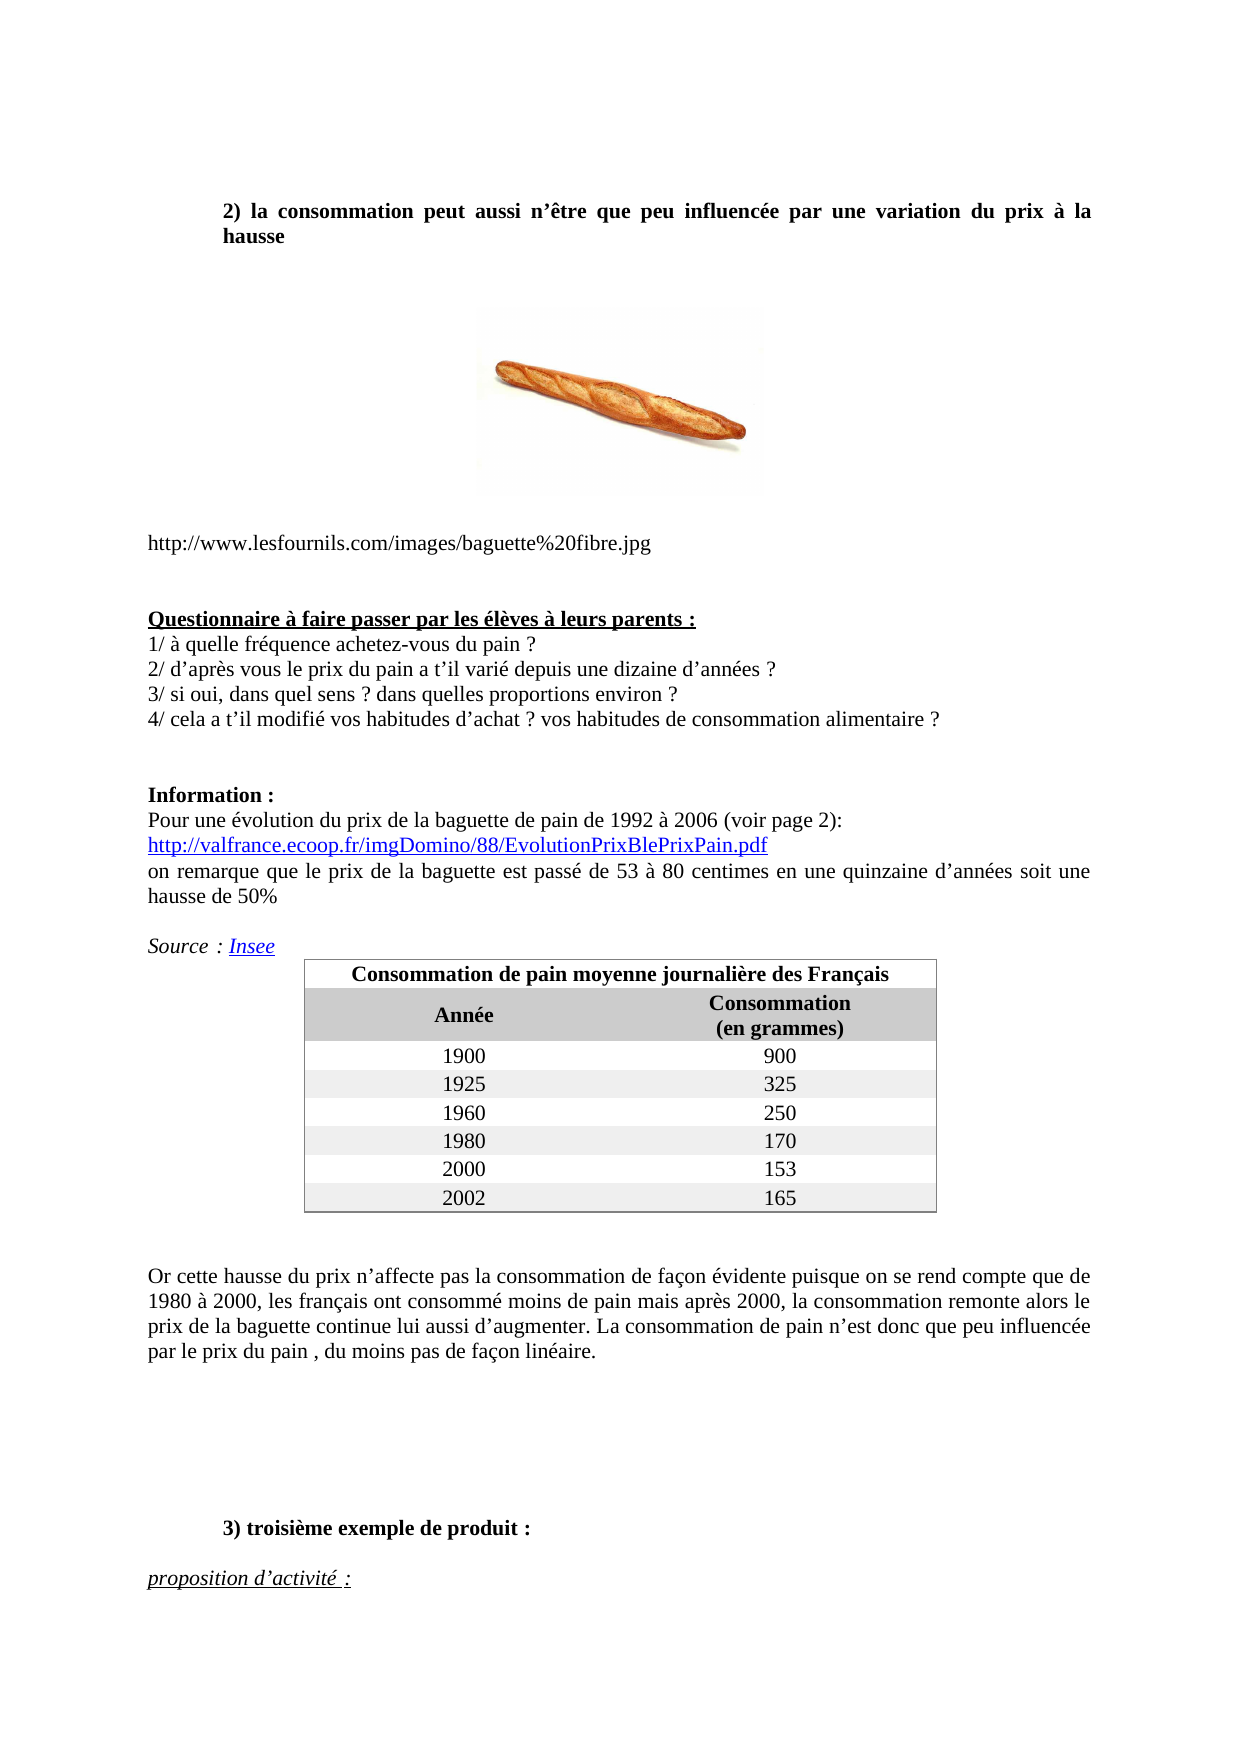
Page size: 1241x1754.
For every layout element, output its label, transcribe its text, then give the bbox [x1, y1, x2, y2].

text http://www.lesfournils.com/images/baguette%20fibre.jpg [148, 530, 1092, 555]
table_cell 1960 [305, 1098, 623, 1126]
text 2/ d’après vous le prix du pain a t’il varié depuis une dizaine d’années ? [148, 656, 1092, 681]
text 4/ cela a t’il modifié vos habitudes d’achat ? vos habitudes de consommation alimentaire ? [148, 706, 1092, 732]
text 1/ à quelle fréquence achetez-vous du pain ? [148, 631, 1092, 656]
text 3/ si oui, dans quel sens ? dans quelles proportions environ ? [148, 681, 1092, 706]
table_cell Consommation (en grammes) [623, 988, 936, 1041]
text http://valfrance.ecoop.fr/imgDomino/88/EvolutionPrixBlePrixPain.pdf [148, 832, 1092, 858]
text Information : [148, 782, 1092, 807]
table_cell 1925 [305, 1070, 623, 1098]
text Source : Insee [148, 933, 1092, 958]
table_cell 250 [623, 1098, 936, 1126]
table_cell 2002 [305, 1183, 623, 1211]
table_cell 2000 [305, 1155, 623, 1183]
text proposition d’activité : [148, 1565, 1092, 1591]
text Pour une évolution du prix de la baguette de pain de 1992 à 2006 (voir page 2): [148, 807, 1092, 832]
text Questionnaire à faire passer par les élèves à leurs parents : [148, 606, 1092, 631]
table_cell Année [305, 988, 623, 1041]
table_cell 1900 [305, 1041, 623, 1070]
text on remarque que le prix de la baguette est passé de 53 à 80 centimes en une quinzaine d’années soit une hausse de 50% [148, 858, 1092, 908]
table_cell 325 [623, 1070, 936, 1098]
text Or cette hausse du prix n’affecte pas la consommation de façon évidente puisque on se rend compte que de 1980 à 2000, les français ont consommé moins de pain mais après 2000, la consommation remonte alors le prix de la baguette continue lui aussi d’augmenter. La consommation de pain n’est donc que peu influencée par le prix du pain , du moins pas de façon linéaire. [148, 1263, 1092, 1364]
list 3) troisième exemple de produit : [185, 1515, 1092, 1540]
table_cell 1980 [305, 1126, 623, 1155]
picture [476, 307, 764, 496]
table_cell 153 [623, 1155, 936, 1183]
table_cell 165 [623, 1183, 936, 1211]
list 2) la consommation peut aussi n’être que peu influencée par une variation du prix à la hausse [185, 198, 1092, 248]
table_cell 900 [623, 1041, 936, 1070]
table_cell 170 [623, 1126, 936, 1155]
table_header Consommation de pain moyenne journalière des Français [305, 960, 936, 988]
